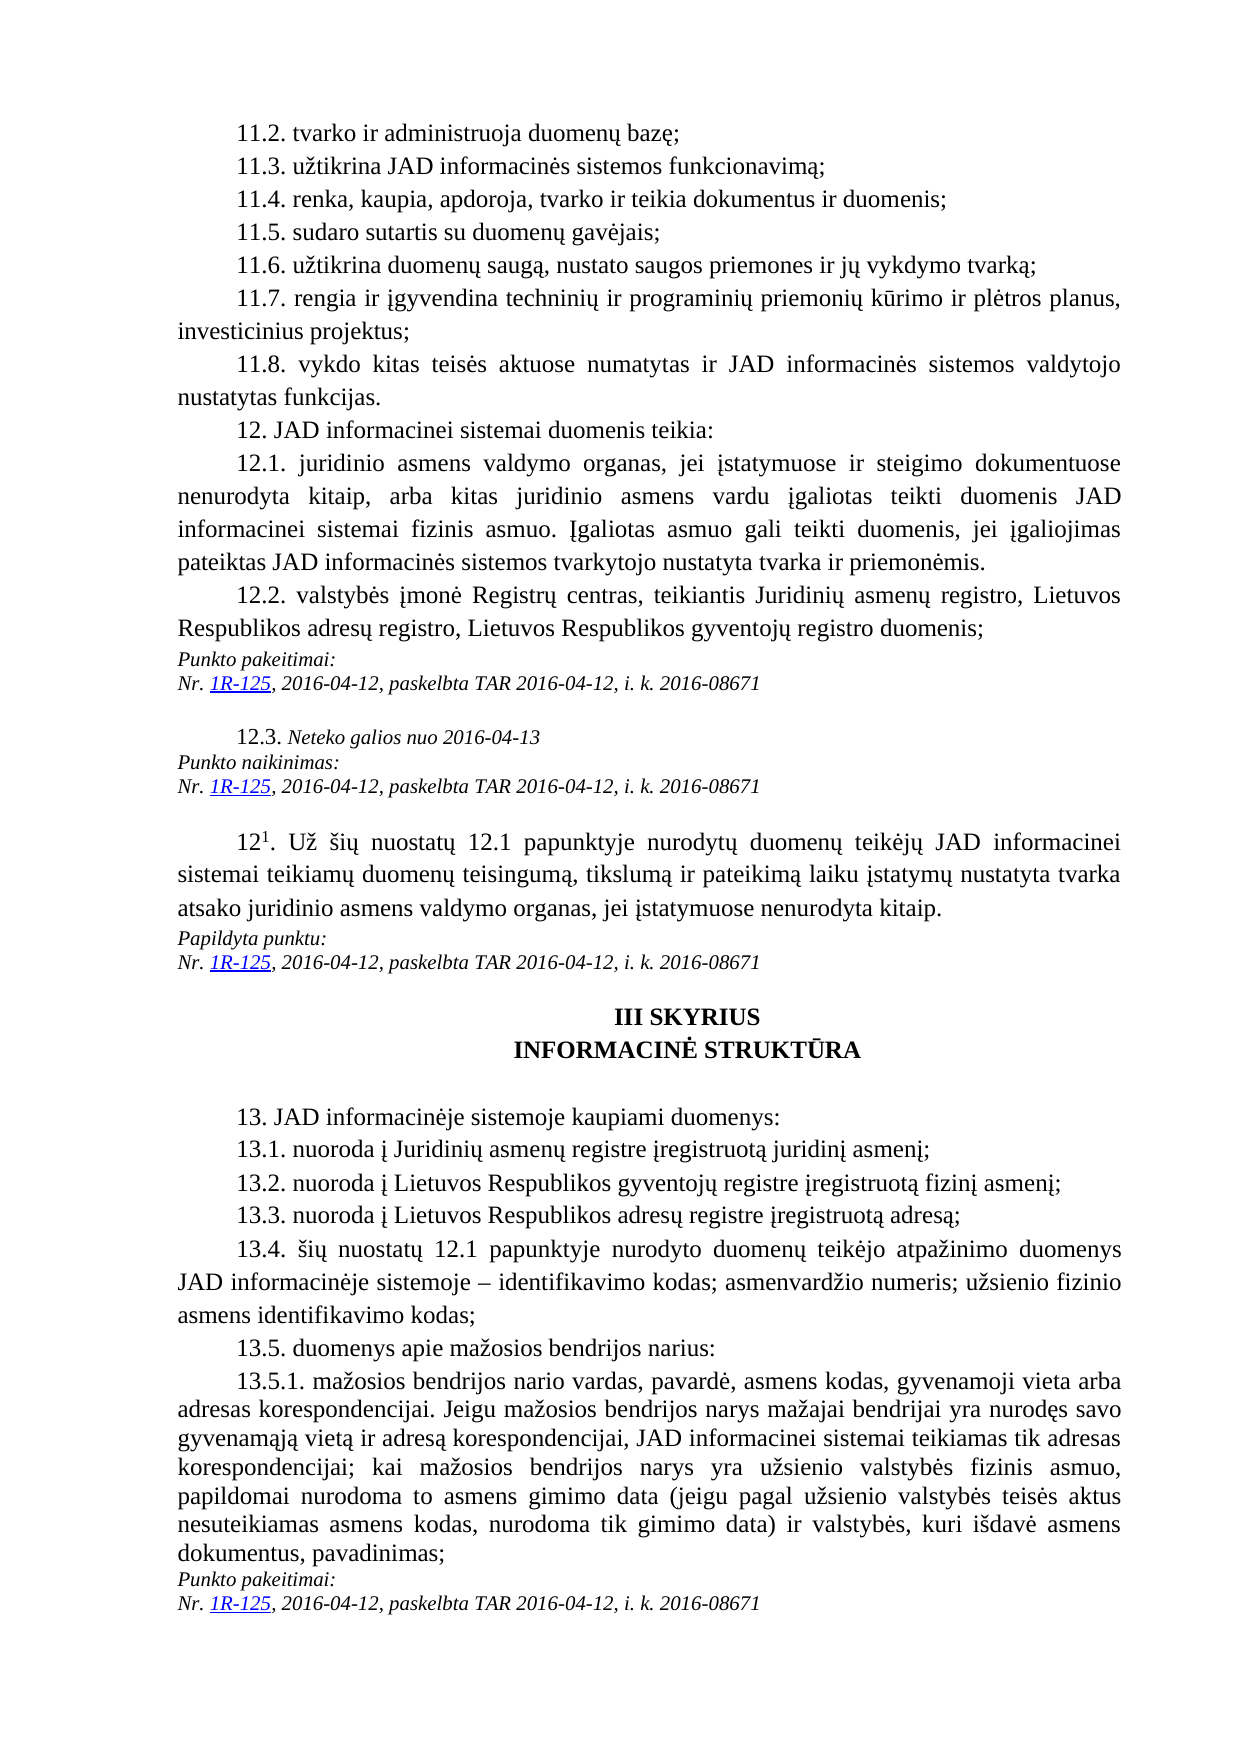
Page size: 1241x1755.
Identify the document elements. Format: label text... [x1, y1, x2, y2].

text Papildyta punktu: [177, 926, 1122, 950]
text 121. Už šių nuostatų 12.1 papunktyje nurodytų duomenų teikėjų JAD informacinei sistemai teikiamų duomenų teisingumą, tikslumą ir pateikimą laiku įstatymų nustatyta tvarka atsako juridinio asmens valdymo organas, jei įstatymuose nenurodyta kitaip. [177, 827, 1122, 921]
text III SKYRIUS [177, 1002, 1122, 1031]
text Punkto naikinimas: [177, 750, 1122, 774]
text Punkto pakeitimai: [177, 1567, 1122, 1591]
text 11.5. sudaro sutartis su duomenų gavėjais; [177, 217, 1122, 246]
text 12.3. Neteko galios nuo 2016-04-13 [177, 723, 1122, 750]
text 13.5.1. mažosios bendrijos nario vardas, pavardė, asmens kodas, gyvenamoji vieta arba adresas korespondencijai. Jeigu mažosios bendrijos narys mažajai bendrijai yra nurodęs savo gyvenamąją vietą ir adresą korespondencijai, JAD informacinei sistemai teikiamas tik adresas korespondencijai; kai mažosios bendrijos narys yra užsienio valstybės fizinis asmuo, papildomai nurodoma to asmens gimimo data (jeigu pagal užsienio valstybės teisės aktus nesuteikiamas asmens kodas, nurodoma tik gimimo data) ir valstybės, kuri išdavė asmens dokumentus, pavadinimas; [177, 1366, 1122, 1567]
text 11.4. renka, kaupia, apdoroja, tvarko ir teikia dokumentus ir duomenis; [177, 184, 1122, 213]
text 11.8. vykdo kitas teisės aktuose numatytas ir JAD informacinės sistemos valdytojo nustatytas funkcijas. [177, 349, 1122, 411]
text Punkto pakeitimai: [177, 646, 1122, 671]
text 11.7. rengia ir įgyvendina techninių ir programinių priemonių kūrimo ir plėtros planus, investicinius projektus; [177, 283, 1122, 345]
text 13.4. šių nuostatų 12.1 papunktyje nurodyto duomenų teikėjo atpažinimo duomenys JAD informacinėje sistemoje – identifikavimo kodas; asmenvardžio numeris; užsienio fizinio asmens identifikavimo kodas; [177, 1234, 1122, 1328]
text Nr. 1R-125, 2016-04-12, paskelbta TAR 2016-04-12, i. k. 2016-08671 [177, 774, 1122, 798]
text 11.3. užtikrina JAD informacinės sistemos funkcionavimą; [177, 151, 1122, 180]
text 13.5. duomenys apie mažosios bendrijos narius: [177, 1333, 1122, 1361]
text 13. JAD informacinėje sistemoje kaupiami duomenys: [177, 1102, 1122, 1130]
text Nr. 1R-125, 2016-04-12, paskelbta TAR 2016-04-12, i. k. 2016-08671 [177, 950, 1122, 974]
text 11.2. tvarko ir administruoja duomenų bazę; [177, 118, 1122, 147]
text Nr. 1R-125, 2016-04-12, paskelbta TAR 2016-04-12, i. k. 2016-08671 [177, 1591, 1122, 1615]
text INFORMACINĖ STRUKTŪRA [177, 1036, 1122, 1064]
text 12.2. valstybės įmonė Registrų centras, teikiantis Juridinių asmenų registro, Lietuvos Respublikos adresų registro, Lietuvos Respublikos gyventojų registro duomenis; [177, 580, 1122, 642]
text 13.2. nuoroda į Lietuvos Respublikos gyventojų registre įregistruotą fizinį asmenį; [177, 1168, 1122, 1196]
text 12. JAD informacinei sistemai duomenis teikia: [177, 415, 1122, 444]
text Nr. 1R-125, 2016-04-12, paskelbta TAR 2016-04-12, i. k. 2016-08671 [177, 671, 1122, 694]
text 12.1. juridinio asmens valdymo organas, jei įstatymuose ir steigimo dokumentuose nenurodyta kitaip, arba kitas juridinio asmens vardu įgaliotas teikti duomenis JAD informacinei sistemai fizinis asmuo. Įgaliotas asmuo gali teikti duomenis, jei įgaliojimas pateiktas JAD informacinės sistemos tvarkytojo nustatyta tvarka ir priemonėmis. [177, 448, 1122, 576]
text 13.3. nuoroda į Lietuvos Respublikos adresų registre įregistruotą adresą; [177, 1201, 1122, 1229]
text 13.1. nuoroda į Juridinių asmenų registre įregistruotą juridinį asmenį; [177, 1134, 1122, 1163]
text 11.6. užtikrina duomenų saugą, nustato saugos priemones ir jų vykdymo tvarką; [177, 250, 1122, 279]
